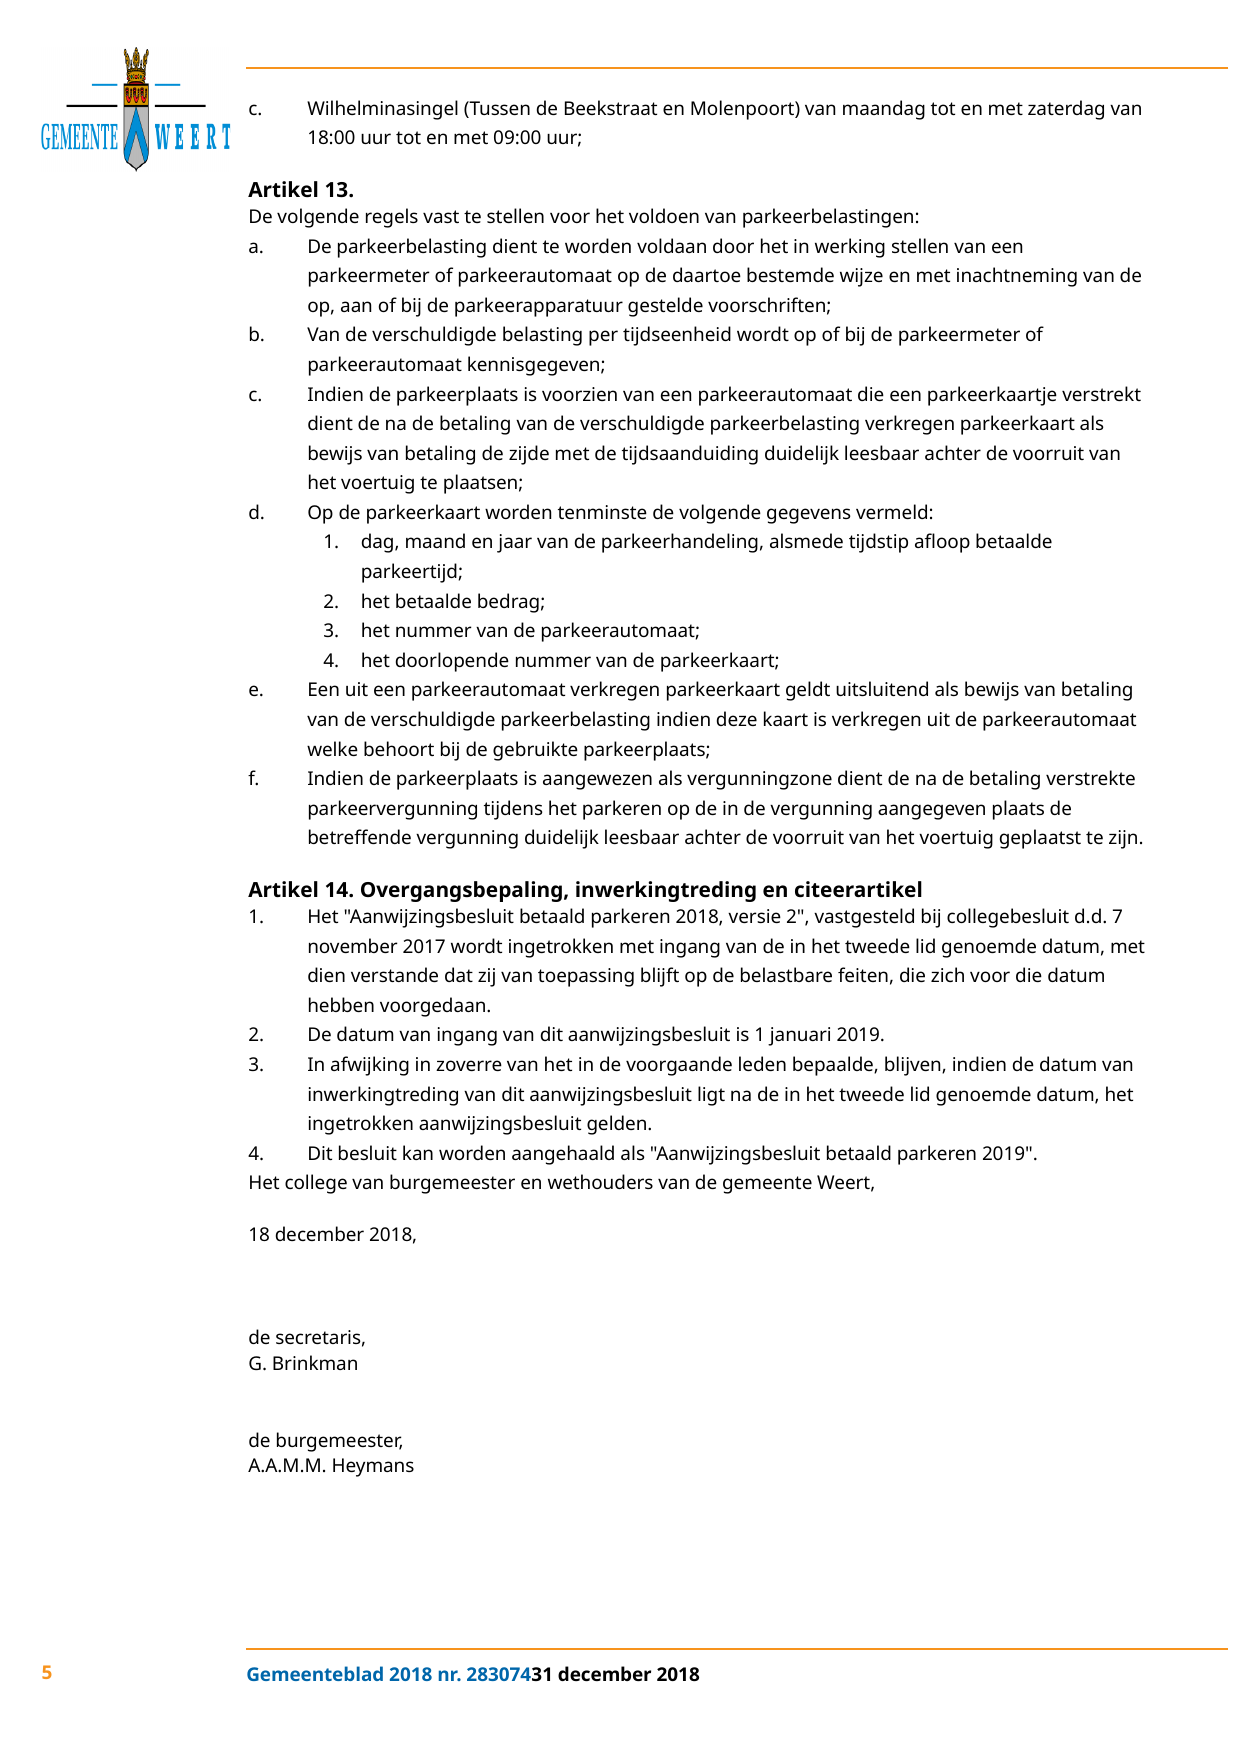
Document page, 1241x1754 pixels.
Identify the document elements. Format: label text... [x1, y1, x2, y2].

text Artikel 13. [248, 175, 1152, 203]
list In afwijking in zoverre van het in de voorgaande leden bepaalde, blijven, indien de datum van inwerkingtreding van dit aanwijzingsbesluit ligt na de in het tweede lid genoemde datum, het ingetrokken aanwijzingsbesluit gelden. [248, 1051, 1152, 1136]
list Indien de parkeerplaats is aangewezen als vergunningzone dient de na de betaling verstrekte parkeervergunning tijdens het parkeren op de in de vergunning aangegeven plaats de betreffende vergunning duidelijk leesbaar achter de voorruit van het voertuig geplaatst te zijn. [248, 765, 1152, 850]
list Een uit een parkeerautomaat verkregen parkeerkaart geldt uitsluitend als bewijs van betaling van de verschuldigde parkeerbelasting indien deze kaart is verkregen uit de parkeerautomaat welke behoort bij de gebruikte parkeerplaats; [248, 677, 1152, 761]
list Van de verschuldigde belasting per tijdseenheid wordt op of bij de parkeermeter of parkeerautomaat kennisgegeven; [248, 322, 1152, 377]
text G. Brinkman [248, 1350, 1152, 1375]
list Wilhelminasingel (Tussen de Beekstraat en Molenpoort) van maandag tot en met zaterdag van 18:00 uur tot en met 09:00 uur; [248, 95, 1152, 150]
list De datum van ingang van dit aanwijzingsbesluit is 1 januari 2019. [248, 1022, 1152, 1047]
list Dit besluit kan worden aangehaald als "Aanwijzingsbesluit betaald parkeren 2019". [248, 1140, 1152, 1166]
text 18 december 2018, [248, 1221, 1152, 1247]
list dag, maand en jaar van de parkeerhandeling, alsmede tijdstip afloop betaalde parkeertijd; [323, 529, 1152, 584]
list het doorlopende nummer van de parkeerkaart; [323, 647, 1152, 673]
text Artikel 14. Overgangsbepaling, inwerkingtreding en citeerartikel [248, 875, 1152, 903]
list het nummer van de parkeerautomaat; [323, 617, 1152, 643]
text Het college van burgemeester en wethouders van de gemeente Weert, [248, 1169, 1152, 1195]
picture [41, 47, 231, 172]
text De volgende regels vast te stellen voor het voldoen van parkeerbelastingen: [248, 203, 1152, 229]
list het betaalde bedrag; [323, 588, 1152, 613]
text de burgemeester, [248, 1427, 1152, 1453]
list Indien de parkeerplaats is voorzien van een parkeerautomaat die een parkeerkaartje verstrekt dient de na de betaling van de verschuldigde parkeerbelasting verkregen parkeerkaart als bewijs van betaling de zijde met de tijdsaanduiding duidelijk leesbaar achter de voorruit van het voertuig te plaatsen; [248, 381, 1152, 495]
list Op de parkeerkaart worden tenminste de volgende gegevens vermeld: [248, 499, 1152, 525]
text A.A.M.M. Heymans [248, 1453, 1152, 1478]
text de secretaris, [248, 1324, 1152, 1350]
list De parkeerbelasting dient te worden voldaan door het in werking stellen van een parkeermeter of parkeerautomaat op de daartoe bestemde wijze en met inachtneming van de op, aan of bij de parkeerapparatuur gestelde voorschriften; [248, 233, 1152, 318]
list Het "Aanwijzingsbesluit betaald parkeren 2018, versie 2", vastgesteld bij collegebesluit d.d. 7 november 2017 wordt ingetrokken met ingang van de in het tweede lid genoemde datum, met dien verstande dat zij van toepassing blijft op de belastbare feiten, die zich voor die datum hebben voorgedaan. [248, 903, 1152, 1018]
